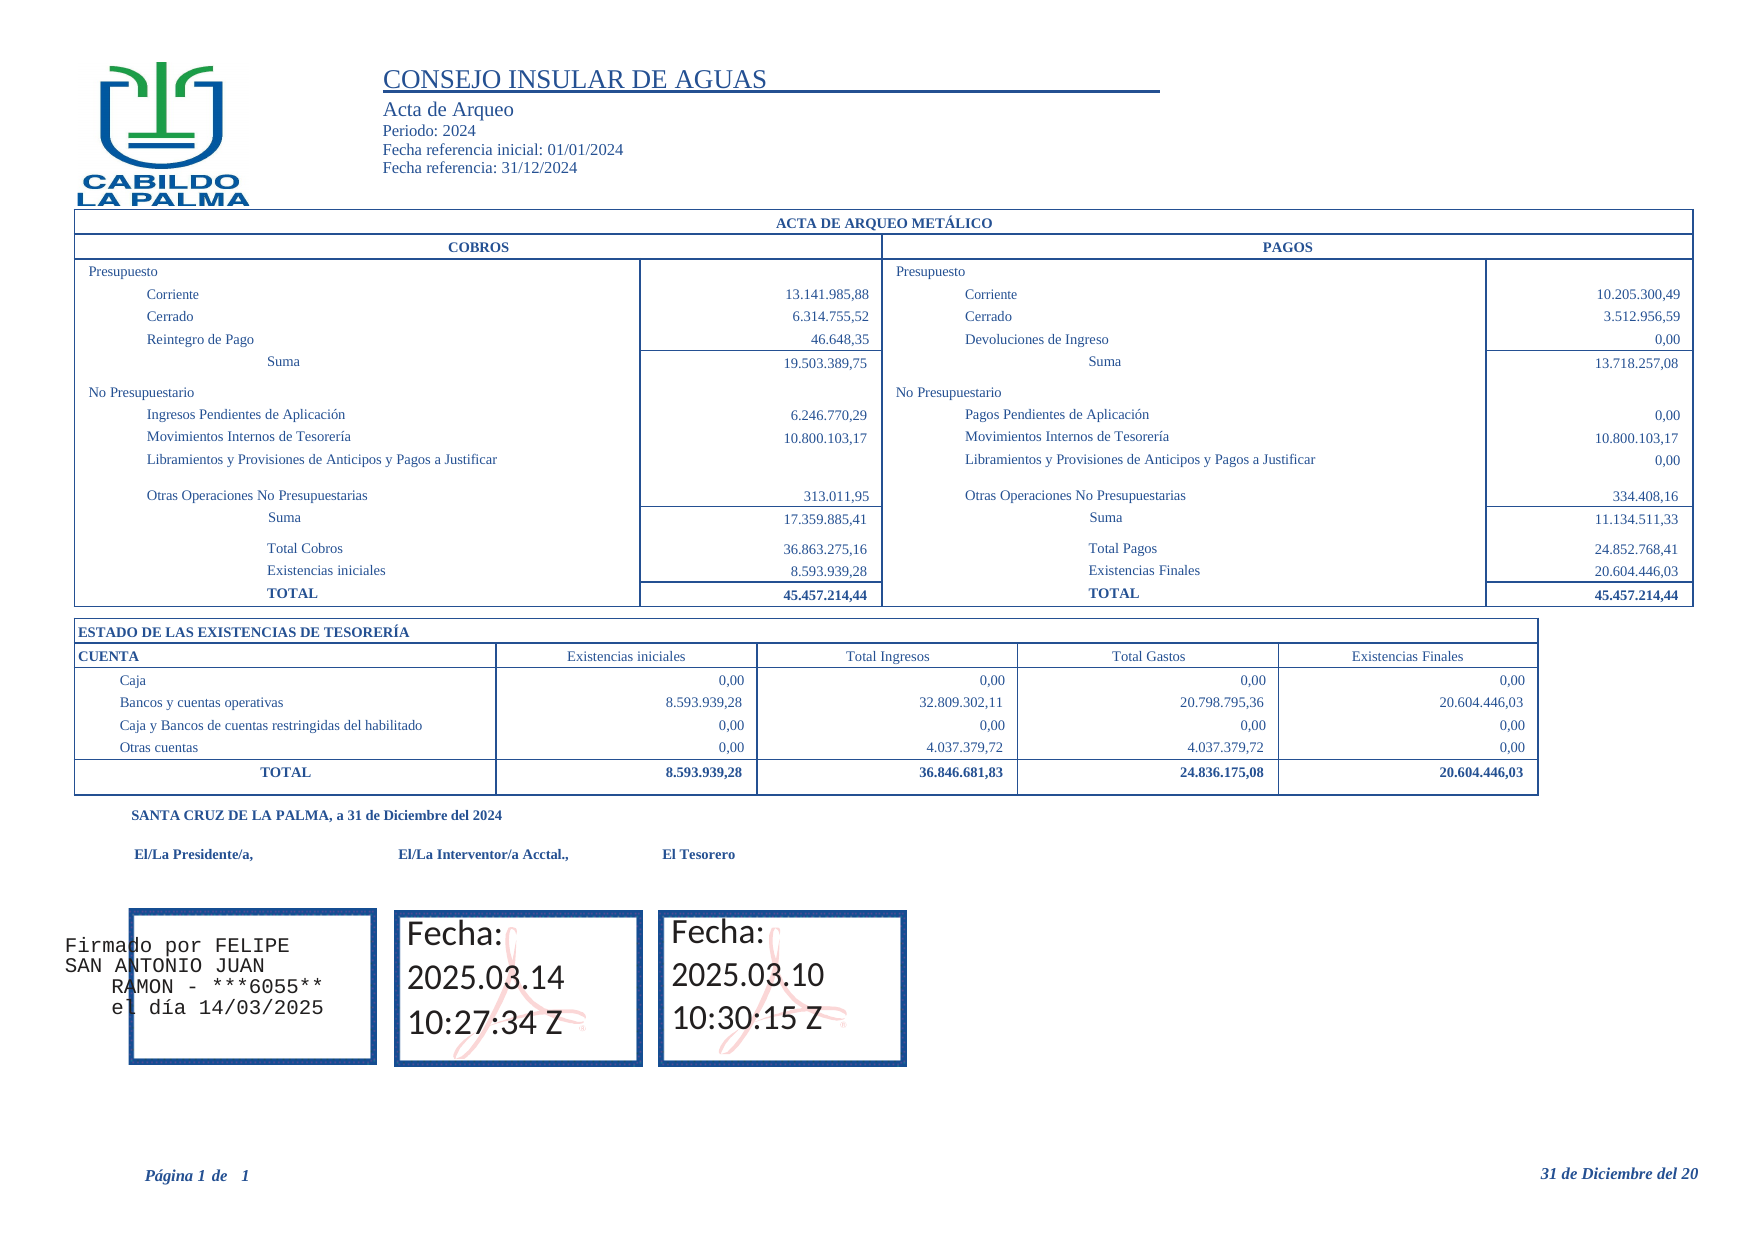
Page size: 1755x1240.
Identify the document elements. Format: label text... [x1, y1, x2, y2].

table_cell 45.457.214,44 [641, 583, 881, 606]
table_header ACTA DE ARQUEO METÁLICO [75, 210, 1692, 233]
table_cell 4.037.379,72 [758, 737, 1017, 758]
table_cell 0,00 [1279, 668, 1537, 692]
table_cell Total Gastos [1018, 644, 1278, 667]
table_cell Bancos y cuentas operativas [75, 692, 495, 714]
table_cell CUENTA [75, 644, 495, 667]
table_cell Existencias Finales [1279, 644, 1537, 667]
text CONSEJO INSULAR DE AGUAS [383, 63, 1710, 94]
table_cell 0,00 [497, 714, 756, 737]
table_cell 10.800.103,17 [641, 426, 881, 448]
table_cell 8.593.939,28 [497, 692, 756, 714]
table_cell 24.852.768,41 [1487, 534, 1692, 559]
table_cell TOTAL [75, 760, 495, 794]
table_cell 24.836.175,08 [1018, 760, 1278, 794]
table_cell 32.809.302,11 [758, 692, 1017, 714]
table_cell PAGOS [883, 235, 1692, 258]
table_cell 0,00 [497, 668, 756, 692]
table_cell 0,00 [497, 737, 756, 758]
text El/La Presidente/a, El/La Interventor/a Acctal., El Tesorero [134, 845, 1710, 862]
subtitle Periodo: 2024 [382, 121, 1710, 140]
subtitle Acta de Arqueo [383, 98, 1710, 121]
table_cell Existencias iniciales [497, 644, 756, 667]
table_cell 13.141.985,88 6.314.755,52 46.648,35 [641, 260, 881, 349]
text SANTA CRUZ DE LA PALMA, a 31 de Diciembre del 2024 [131, 806, 1710, 823]
table_cell Caja y Bancos de cuentas restringidas del habilitado [75, 714, 495, 737]
table_cell 0,00 [1279, 714, 1537, 737]
table_cell 20.604.446,03 [1279, 760, 1537, 794]
table_cell COBROS [75, 235, 881, 258]
table_cell 6.246.770,29 [641, 389, 881, 426]
table_header ESTADO DE LAS EXISTENCIAS DE TESORERÍA [75, 619, 1537, 642]
table_cell 8.593.939,28 [497, 760, 756, 794]
table_cell 20.798.795,36 [1018, 692, 1278, 714]
table_cell 19.503.389,75 [641, 351, 881, 389]
table_cell Caja [75, 668, 495, 692]
table_cell 8.593.939,28 [641, 560, 881, 581]
table_cell 0,00 [1018, 668, 1278, 692]
text Fecha referencia inicial: 01/01/2024 Fecha referencia: 31/12/2024 [382, 140, 658, 177]
table_cell 10.205.300,49 3.512.956,59 0,00 [1487, 260, 1692, 349]
table_cell 0,00 [758, 668, 1017, 692]
table_cell 36.846.681,83 [758, 760, 1017, 794]
table_cell 0,00 [758, 714, 1017, 737]
table_cell 10.800.103,17 [1487, 426, 1692, 448]
table_cell Total Ingresos [758, 644, 1017, 667]
table_cell 0,00 [1279, 737, 1537, 758]
table_cell 20.604.446,03 [1279, 692, 1537, 714]
table_cell 0,00 [1018, 714, 1278, 737]
table_cell [641, 448, 881, 477]
text Página 1 de 1 31 de Diciembre del 20 [144, 1164, 1710, 1185]
table_cell 0,00 [1487, 448, 1692, 477]
table_cell Presupuesto Corriente Cerrado Reintegro de Pago Suma No Presupuestario Ingresos Pendientes de Aplicación Movimientos Internos de Tesorería Libramientos y Provisiones de Anticipos y Pagos a Justificar Otras Operaciones No Presupuestarias Suma Total Cobros Existencias iniciales TOTAL [75, 260, 639, 606]
table_cell Presupuesto Corriente Cerrado Devoluciones de Ingreso Suma No Presupuestario Pagos Pendientes de Aplicación Movimientos Internos de Tesorería Libramientos y Provisiones de Anticipos y Pagos a Justificar Otras Operaciones No Presupuestarias Suma Total Pagos Existencias Finales TOTAL [883, 260, 1485, 606]
table_cell Otras cuentas [75, 737, 495, 758]
table_cell 36.863.275,16 [641, 534, 881, 559]
table_cell 313.011,95 [641, 478, 881, 506]
table_cell 20.604.446,03 [1487, 560, 1692, 581]
subtitle Firmado por FELIPE SAN ANTONIO JUAN [64, 935, 128, 977]
text RAMON - ***6055** el día 14/03/2025 [111, 977, 128, 1019]
table_cell 13.718.257,08 [1487, 351, 1692, 389]
table_cell 0,00 [1487, 389, 1692, 426]
table_cell 45.457.214,44 [1487, 583, 1692, 606]
table_cell 4.037.379,72 [1018, 737, 1278, 758]
table_cell 11.134.511,33 [1487, 507, 1692, 534]
table_cell 17.359.885,41 [641, 507, 881, 534]
table_cell 334.408,16 [1487, 478, 1692, 506]
